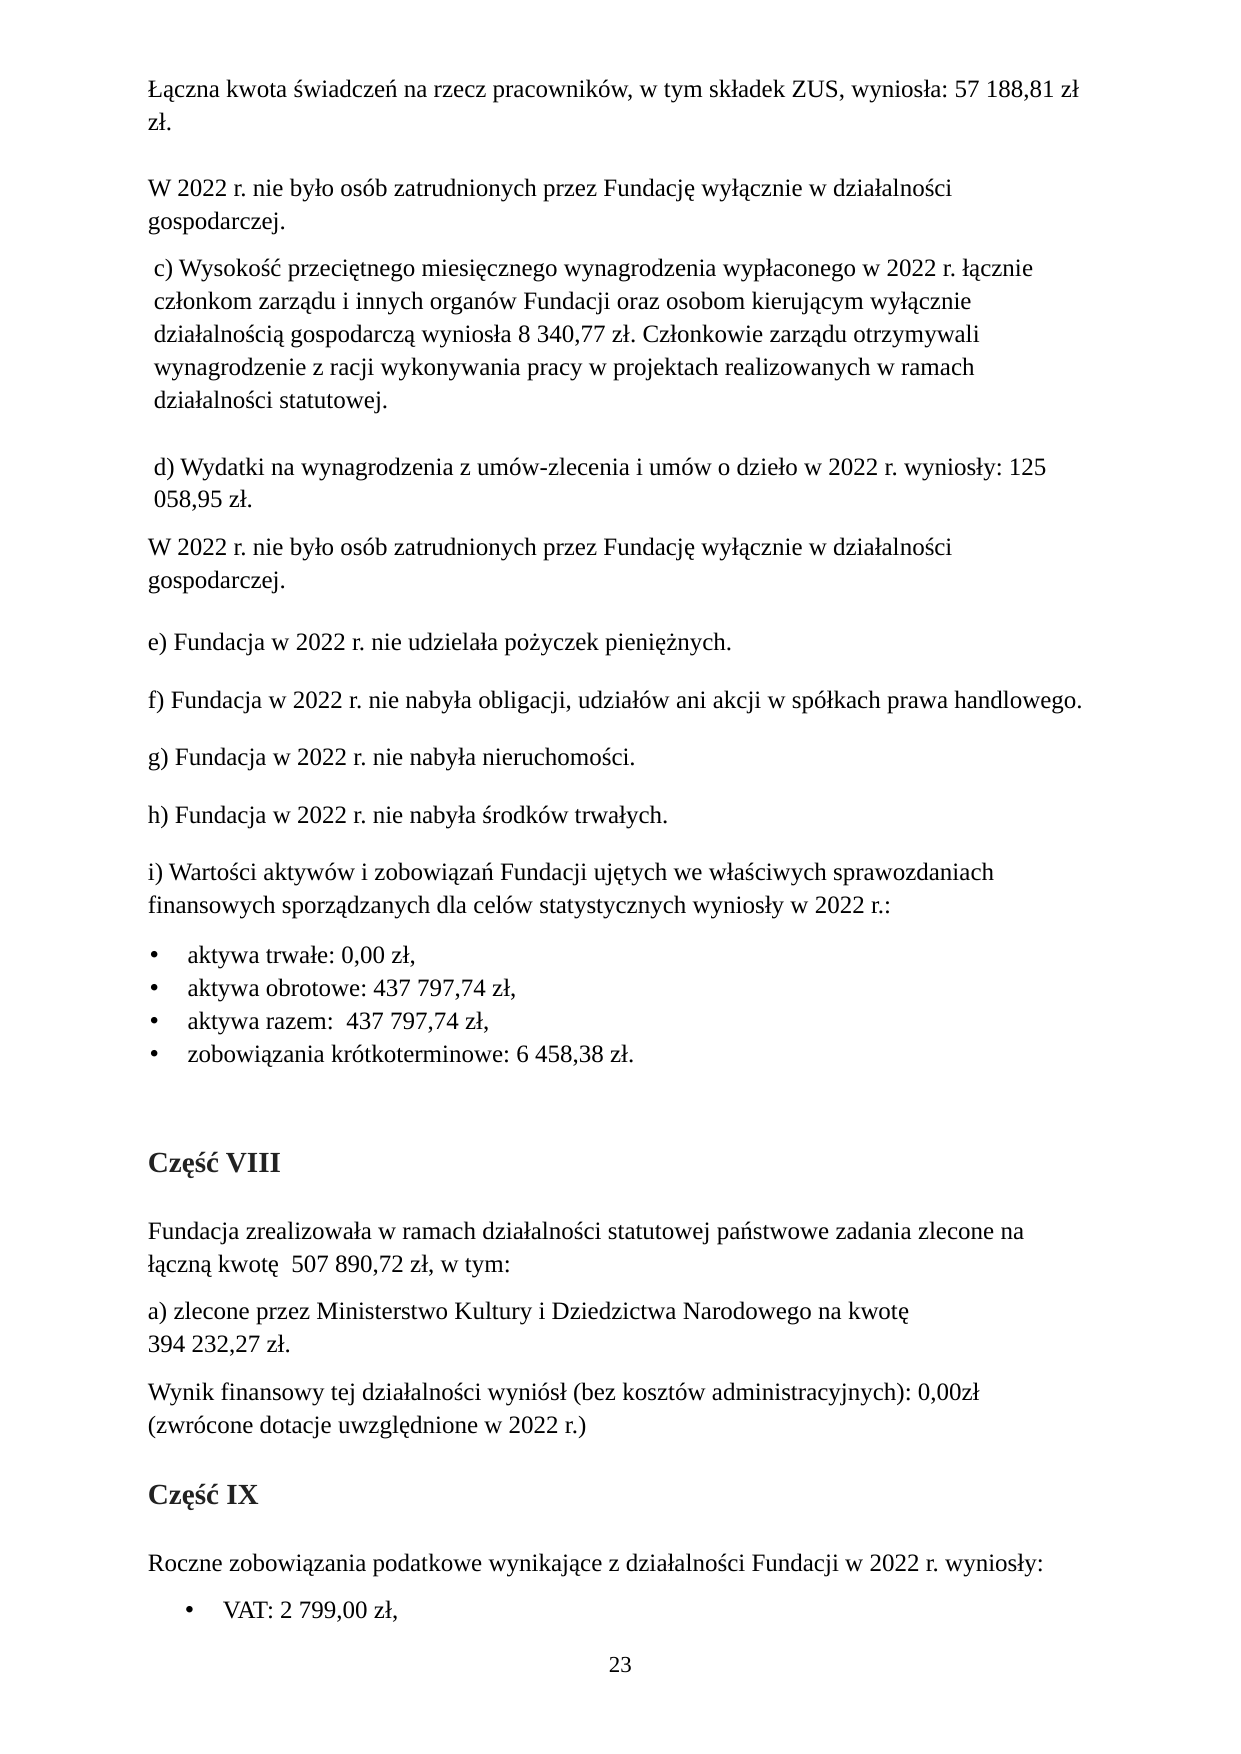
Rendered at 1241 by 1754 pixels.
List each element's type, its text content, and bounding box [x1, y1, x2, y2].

text Łączna kwota świadczeń na rzecz pracowników, w tym składek ZUS, wyniosła: 57 188,81 zł zł. W 2022 r. nie było osób zatrudnionych przez Fundację wyłącznie w działalności gospodarczej. [148, 74, 1093, 234]
list VAT: 2 799,00 zł, [185, 1595, 1093, 1624]
list h) Fundacja w 2022 r. nie nabyła środków trwałych. [148, 800, 1093, 828]
list aktywa obrotowe: 437 797,74 zł, [150, 973, 1093, 1002]
list f) Fundacja w 2022 r. nie nabyła obligacji, udziałów ani akcji w spółkach prawa handlowego. [148, 685, 1093, 713]
list zobowiązania krótkoterminowe: 6 458,38 zł. [150, 1039, 1093, 1140]
text Część VIII Fundacja zrealizowała w ramach działalności statutowej państwowe zadania zlecone na łączną kwotę 507 890,72 zł, w tym: [148, 1145, 1093, 1278]
list W 2022 r. nie było osób zatrudnionych przez Fundację wyłącznie w działalności gospodarczej. [148, 532, 1093, 594]
list i) Wartości aktywów i zobowiązań Fundacji ujętych we właściwych sprawozdaniach finansowych sporządzanych dla celów statystycznych wyniosły w 2022 r.: [148, 857, 1093, 919]
list aktywa razem: 437 797,74 zł, [150, 1006, 1093, 1035]
text Wynik finansowy tej działalności wyniósł (bez kosztów administracyjnych): 0,00zł (zwrócone dotacje uwzględnione w 2022 r.) Część IX Roczne zobowiązania podatkowe wynikające z działalności Fundacji w 2022 r. wyniosły: [148, 1377, 1093, 1576]
list g) Fundacja w 2022 r. nie nabyła nieruchomości. [148, 742, 1093, 771]
text c) Wysokość przeciętnego miesięcznego wynagrodzenia wypłaconego w 2022 r. łącznie członkom zarządu i innych organów Fundacji oraz osobom kierującym wyłącznie działalnością gospodarczą wyniosła 8 340,77 zł. Członkowie zarządu otrzymywali wynagrodzenie z racji wykonywania pracy w projektach realizowanych w ramach działalności statutowej. d) Wydatki na wynagrodzenia z umów-zlecenia i umów o dzieło w 2022 r. wyniosły: 125 058,95 zł. [153, 253, 1093, 513]
list aktywa trwałe: 0,00 zł, [150, 940, 1093, 969]
list e) Fundacja w 2022 r. nie udzielała pożyczek pieniężnych. [148, 627, 1093, 656]
text a) zlecone przez Ministerstwo Kultury i Dziedzictwa Narodowego na kwotę 394 232,27 zł. [148, 1296, 1093, 1358]
